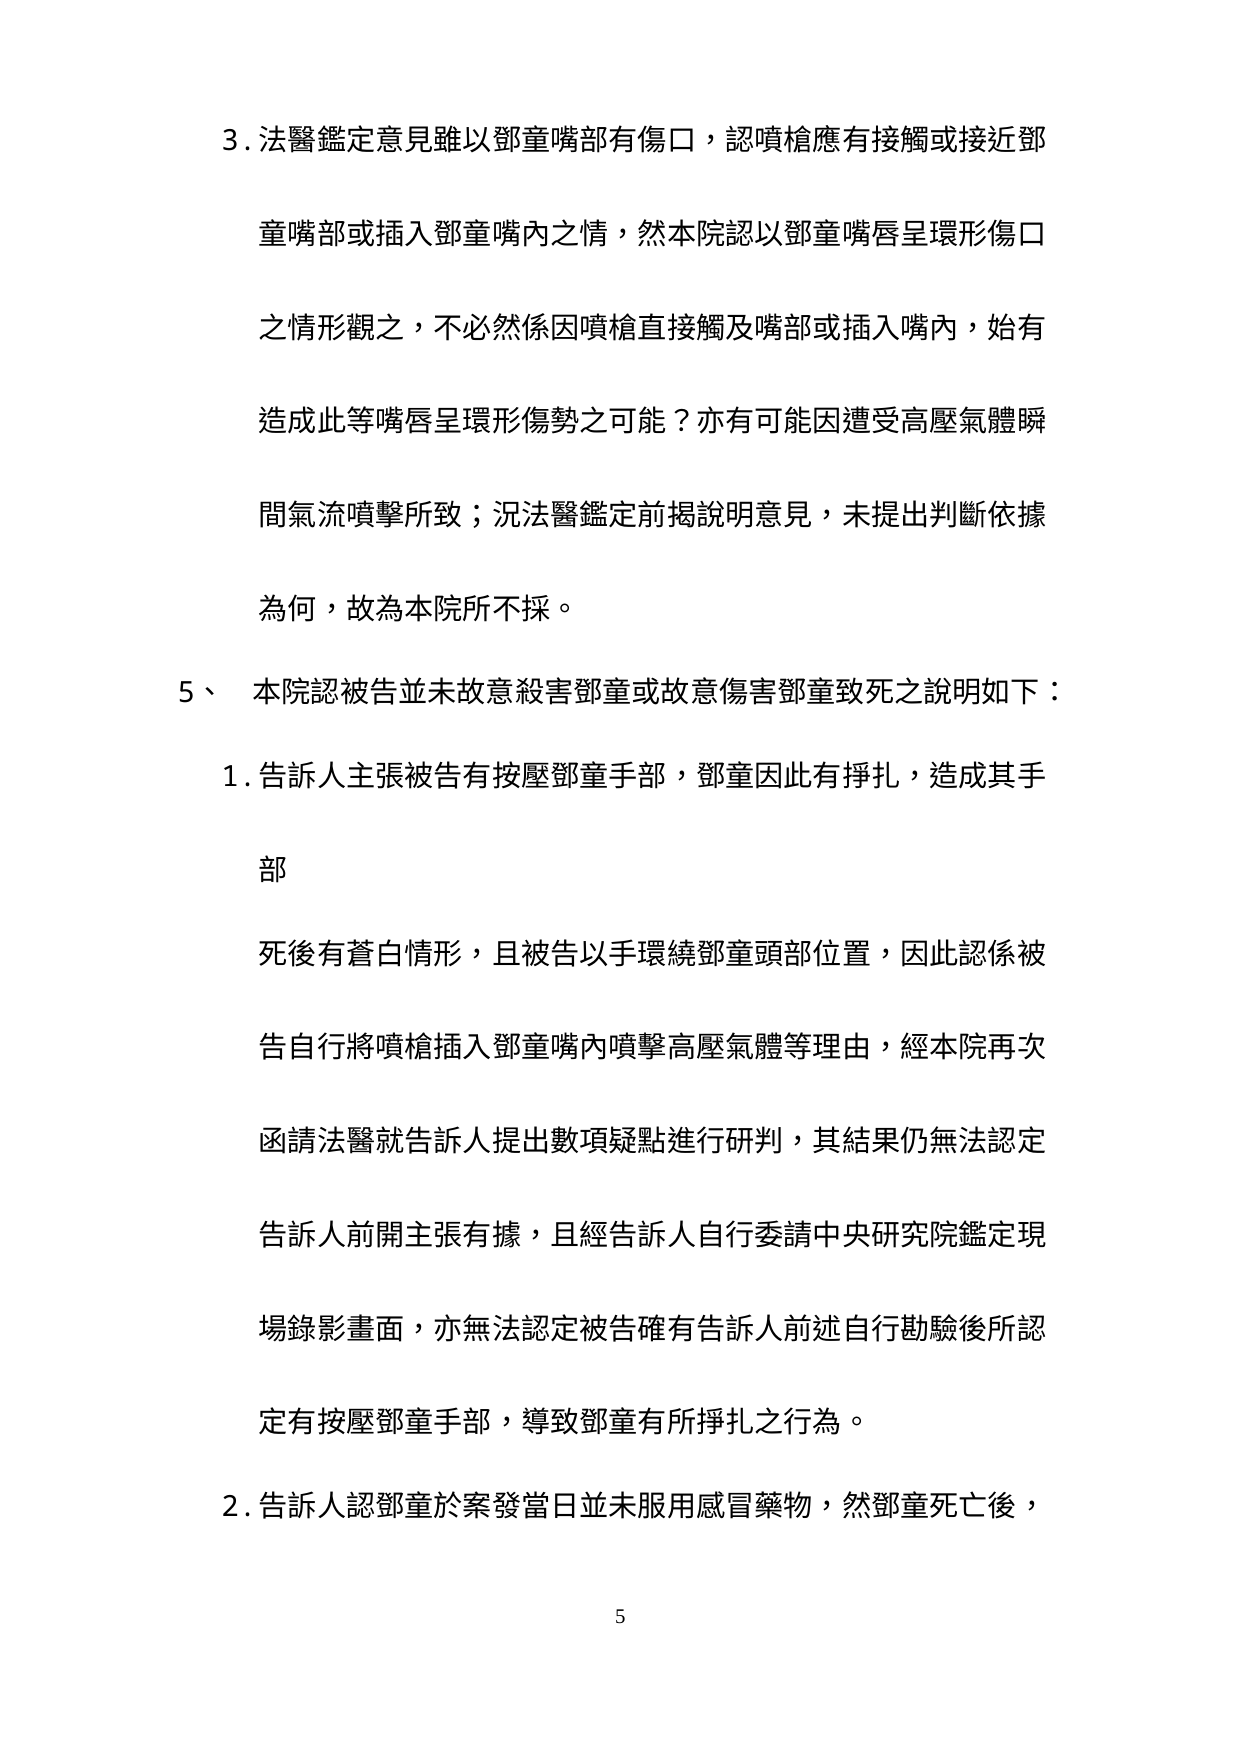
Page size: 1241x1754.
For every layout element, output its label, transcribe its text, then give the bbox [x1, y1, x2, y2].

list 法醫鑑定意見雖以鄧童嘴部有傷口，認噴槍應有接觸或接近鄧童嘴部或插入鄧童嘴內之情，然本院認以鄧童嘴唇呈環形傷口之情形觀之，不必然係因噴槍直接觸及嘴部或插入嘴內，始有造成此等嘴唇呈環形傷勢之可能？亦有可能因遭受高壓氣體瞬間氣流噴擊所致；況法醫鑑定前揭說明意見，未提出判斷依據為何，故為本院所不採。 [221, 96, 1063, 627]
list 告訴人認鄧童於案發當日並未服用感冒藥物，然鄧童死亡後， [221, 1462, 1063, 1524]
list 本院認被告並未故意殺害鄧童或故意傷害鄧童致死之說明如下： [177, 649, 1063, 711]
list 告訴人主張被告有按壓鄧童手部，鄧童因此有掙扎，造成其手部 [221, 732, 1063, 888]
text 死後有蒼白情形，且被告以手環繞鄧童頭部位置，因此認係被告自行將噴槍插入鄧童嘴內噴擊高壓氣體等理由，經本院再次函請法醫就告訴人提出數項疑點進行研判，其結果仍無法認定告訴人前開主張有據，且經告訴人自行委請中央研究院鑑定現場錄影畫面，亦無法認定被告確有告訴人前述自行勘驗後所認定有按壓鄧童手部，導致鄧童有所掙扎之行為。 [258, 910, 1063, 1441]
